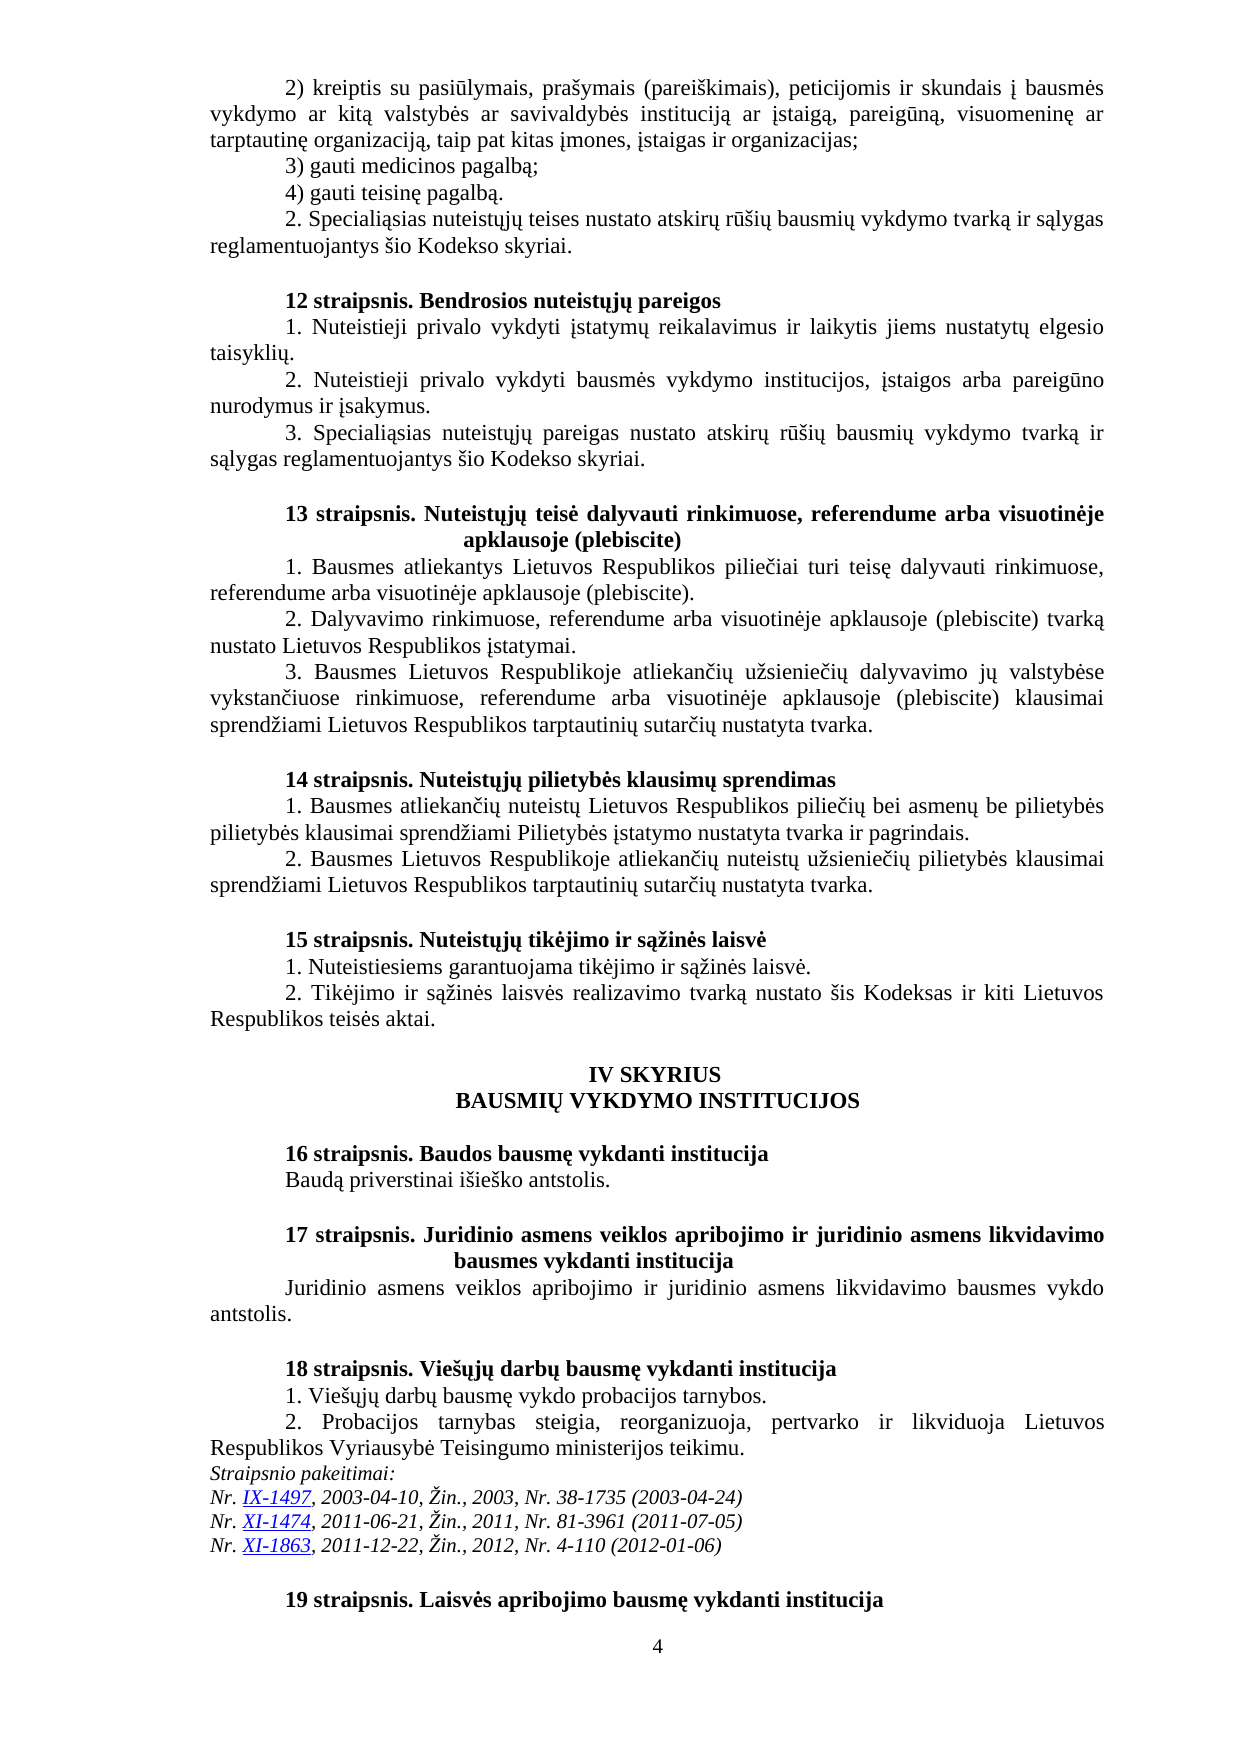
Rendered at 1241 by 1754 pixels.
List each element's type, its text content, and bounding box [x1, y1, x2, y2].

text Nr. IX-1497, 2003-04-10, Žin., 2003, Nr. 38-1735 (2003-04-24) [210, 1485, 1106, 1509]
text 1. Nuteistieji privalo vykdyti įstatymų reikalavimus ir laikytis jiems nustatytų elgesio taisyklių. [210, 313, 1106, 366]
text 15 straipsnis. Nuteistųjų tikėjimo ir sąžinės laisvė [210, 926, 1106, 953]
text 13 straipsnis. Nuteistųjų teisė dalyvauti rinkimuose, referendume arba visuotinėje apklausoje (plebiscite) [285, 500, 1106, 553]
text 19 straipsnis. Laisvės apribojimo bausmę vykdanti institucija [210, 1586, 1106, 1612]
text 2. Nuteistieji privalo vykdyti bausmės vykdymo institucijos, įstaigos arba pareigūno nurodymus ir įsakymus. [210, 366, 1106, 418]
text Straipsnio pakeitimai: [210, 1461, 1106, 1485]
text 17 straipsnis. Juridinio asmens veiklos apribojimo ir juridinio asmens likvidavimo bausmes vykdanti institucija [285, 1221, 1106, 1274]
text 18 straipsnis. Viešųjų darbų bausmę vykdanti institucija [210, 1355, 1106, 1382]
text 2. Dalyvavimo rinkimuose, referendume arba visuotinėje apklausoje (plebiscite) tvarką nustato Lietuvos Respublikos įstatymai. [210, 605, 1106, 658]
text 14 straipsnis. Nuteistųjų pilietybės klausimų sprendimas [210, 766, 1106, 792]
text Nr. XI-1863, 2011-12-22, Žin., 2012, Nr. 4-110 (2012-01-06) [210, 1533, 1106, 1557]
text 1. Nuteistiesiems garantuojama tikėjimo ir sąžinės laisvė. [210, 953, 1106, 979]
text 2. Tikėjimo ir sąžinės laisvės realizavimo tvarką nustato šis Kodeksas ir kiti Lietuvos Respublikos teisės aktai. [210, 979, 1106, 1032]
text 2. Specialiąsias nuteistųjų teises nustato atskirų rūšių bausmių vykdymo tvarką ir sąlygas reglamentuojantys šio Kodekso skyriai. [210, 205, 1106, 258]
text 1. Bausmes atliekančių nuteistų Lietuvos Respublikos piliečių bei asmenų be pilietybės pilietybės klausimai sprendžiami Pilietybės įstatymo nustatyta tvarka ir pagrindais. [210, 792, 1106, 845]
text 1. Viešųjų darbų bausmę vykdo probacijos tarnybos. [210, 1382, 1106, 1408]
text Baudą priverstinai išieško antstolis. [210, 1166, 1106, 1192]
text 16 straipsnis. Baudos bausmę vykdanti institucija [210, 1140, 1106, 1166]
text Juridinio asmens veiklos apribojimo ir juridinio asmens likvidavimo bausmes vykdo antstolis. [210, 1274, 1106, 1327]
text 12 straipsnis. Bendrosios nuteistųjų pareigos [210, 287, 1106, 313]
text IV skyrius [210, 1061, 1106, 1087]
text Nr. XI-1474, 2011-06-21, Žin., 2011, Nr. 81-3961 (2011-07-05) [210, 1509, 1106, 1533]
text 1. Bausmes atliekantys Lietuvos Respublikos piliečiai turi teisę dalyvauti rinkimuose, referendume arba visuotinėje apklausoje (plebiscite). [210, 553, 1106, 605]
subtitle BAUSMIŲ VYKDYMO INSTITUCIJOS [210, 1087, 1106, 1113]
text 4) gauti teisinę pagalbą. [210, 179, 1106, 205]
text 3. Specialiąsias nuteistųjų pareigas nustato atskirų rūšių bausmių vykdymo tvarką ir sąlygas reglamentuojantys šio Kodekso skyriai. [210, 418, 1106, 471]
text 3) gauti medicinos pagalbą; [210, 153, 1106, 179]
text 2. Bausmes Lietuvos Respublikoje atliekančių nuteistų užsieniečių pilietybės klausimai sprendžiami Lietuvos Respublikos tarptautinių sutarčių nustatyta tvarka. [210, 845, 1106, 898]
text 3. Bausmes Lietuvos Respublikoje atliekančių užsieniečių dalyvavimo jų valstybėse vykstančiuose rinkimuose, referendume arba visuotinėje apklausoje (plebiscite) klausimai sprendžiami Lietuvos Respublikos tarptautinių sutarčių nustatyta tvarka. [210, 658, 1106, 737]
text 2. Probacijos tarnybas steigia, reorganizuoja, pertvarko ir likviduoja Lietuvos Respublikos Vyriausybė Teisingumo ministerijos teikimu. [210, 1408, 1106, 1461]
text 2) kreiptis su pasiūlymais, prašymais (pareiškimais), peticijomis ir skundais į bausmės vykdymo ar kitą valstybės ar savivaldybės instituciją ar įstaigą, pareigūną, visuomeninę ar tarptautinę organizaciją, taip pat kitas įmones, įstaigas ir organizacijas; [210, 73, 1106, 153]
